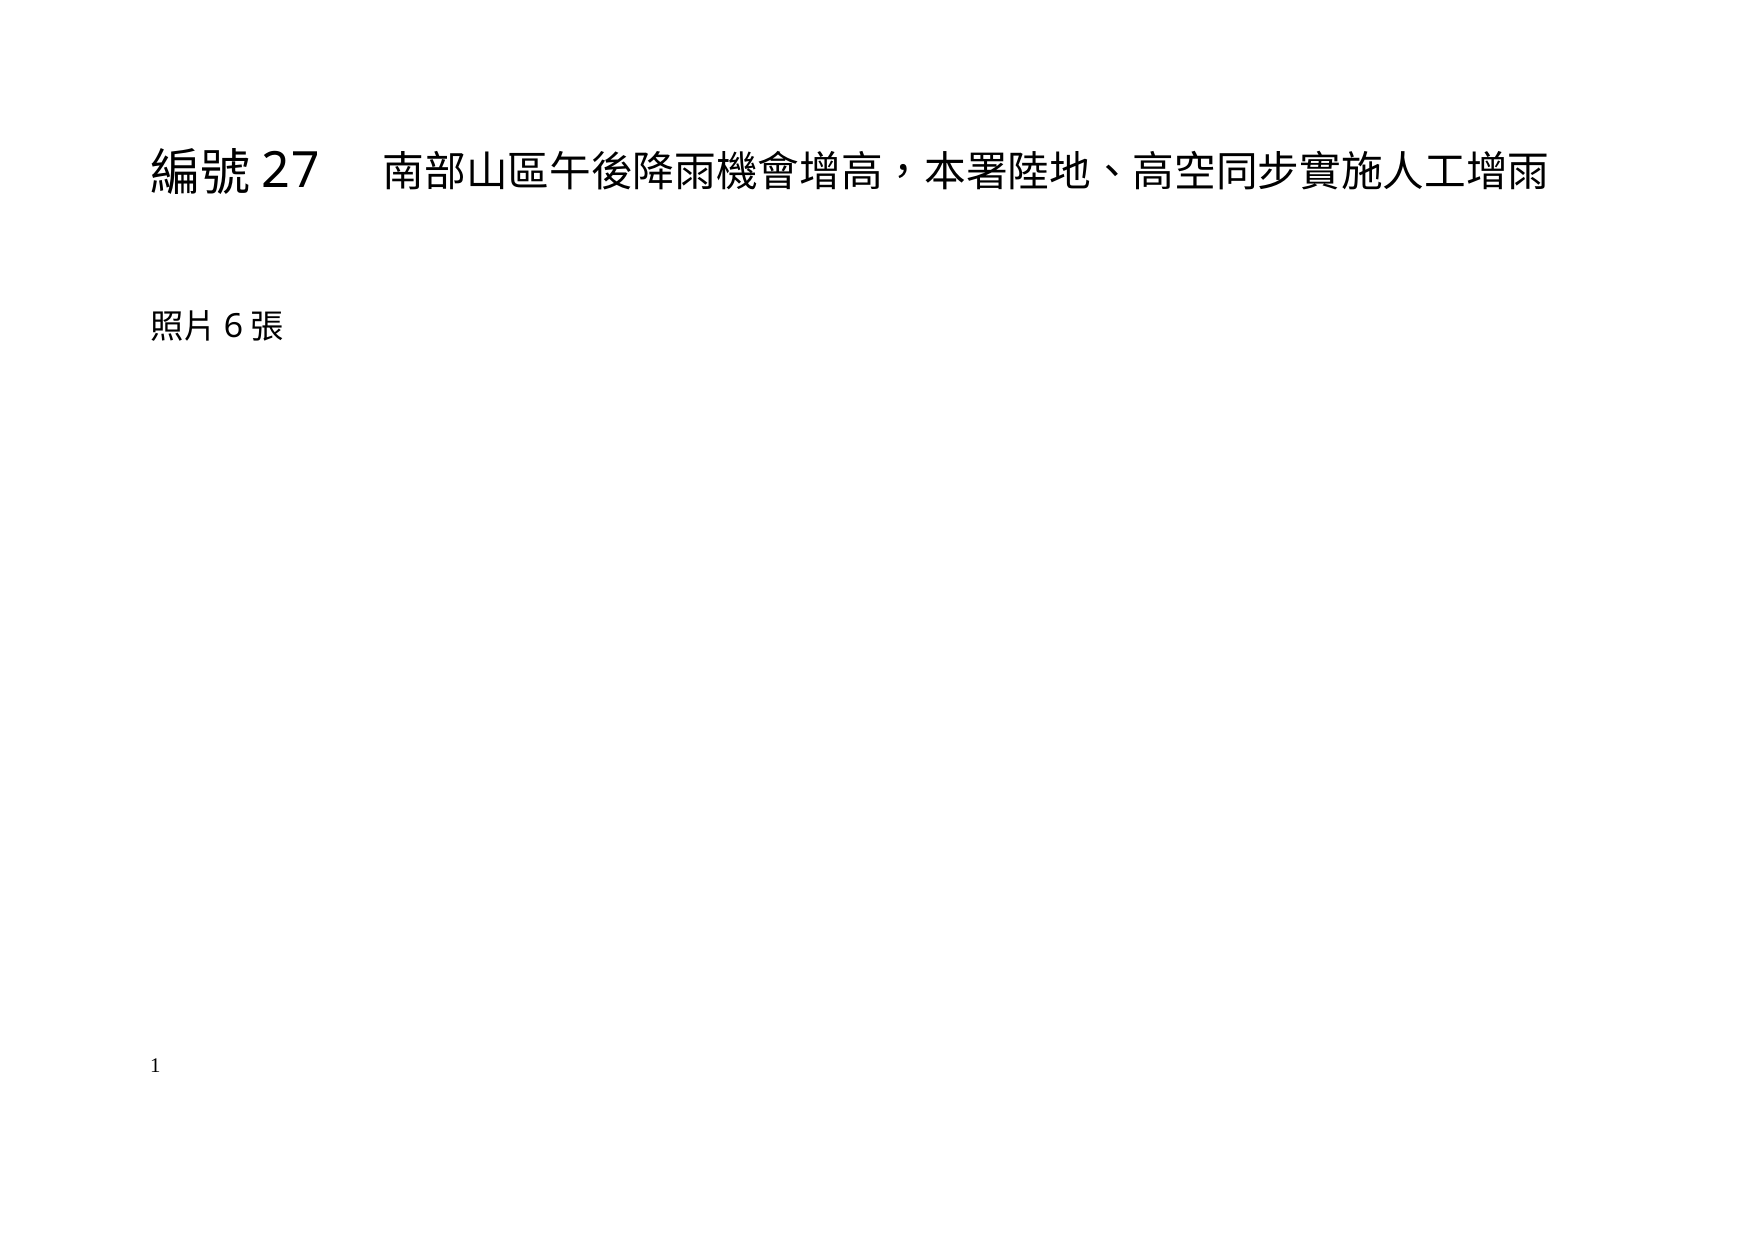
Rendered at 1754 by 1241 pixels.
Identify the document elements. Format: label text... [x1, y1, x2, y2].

text 照片6張 [150, 220, 1604, 345]
text 編號27 南部山區午後降雨機會增高，本署陸地、高空同步實施人工增雨 [150, 95, 1604, 220]
